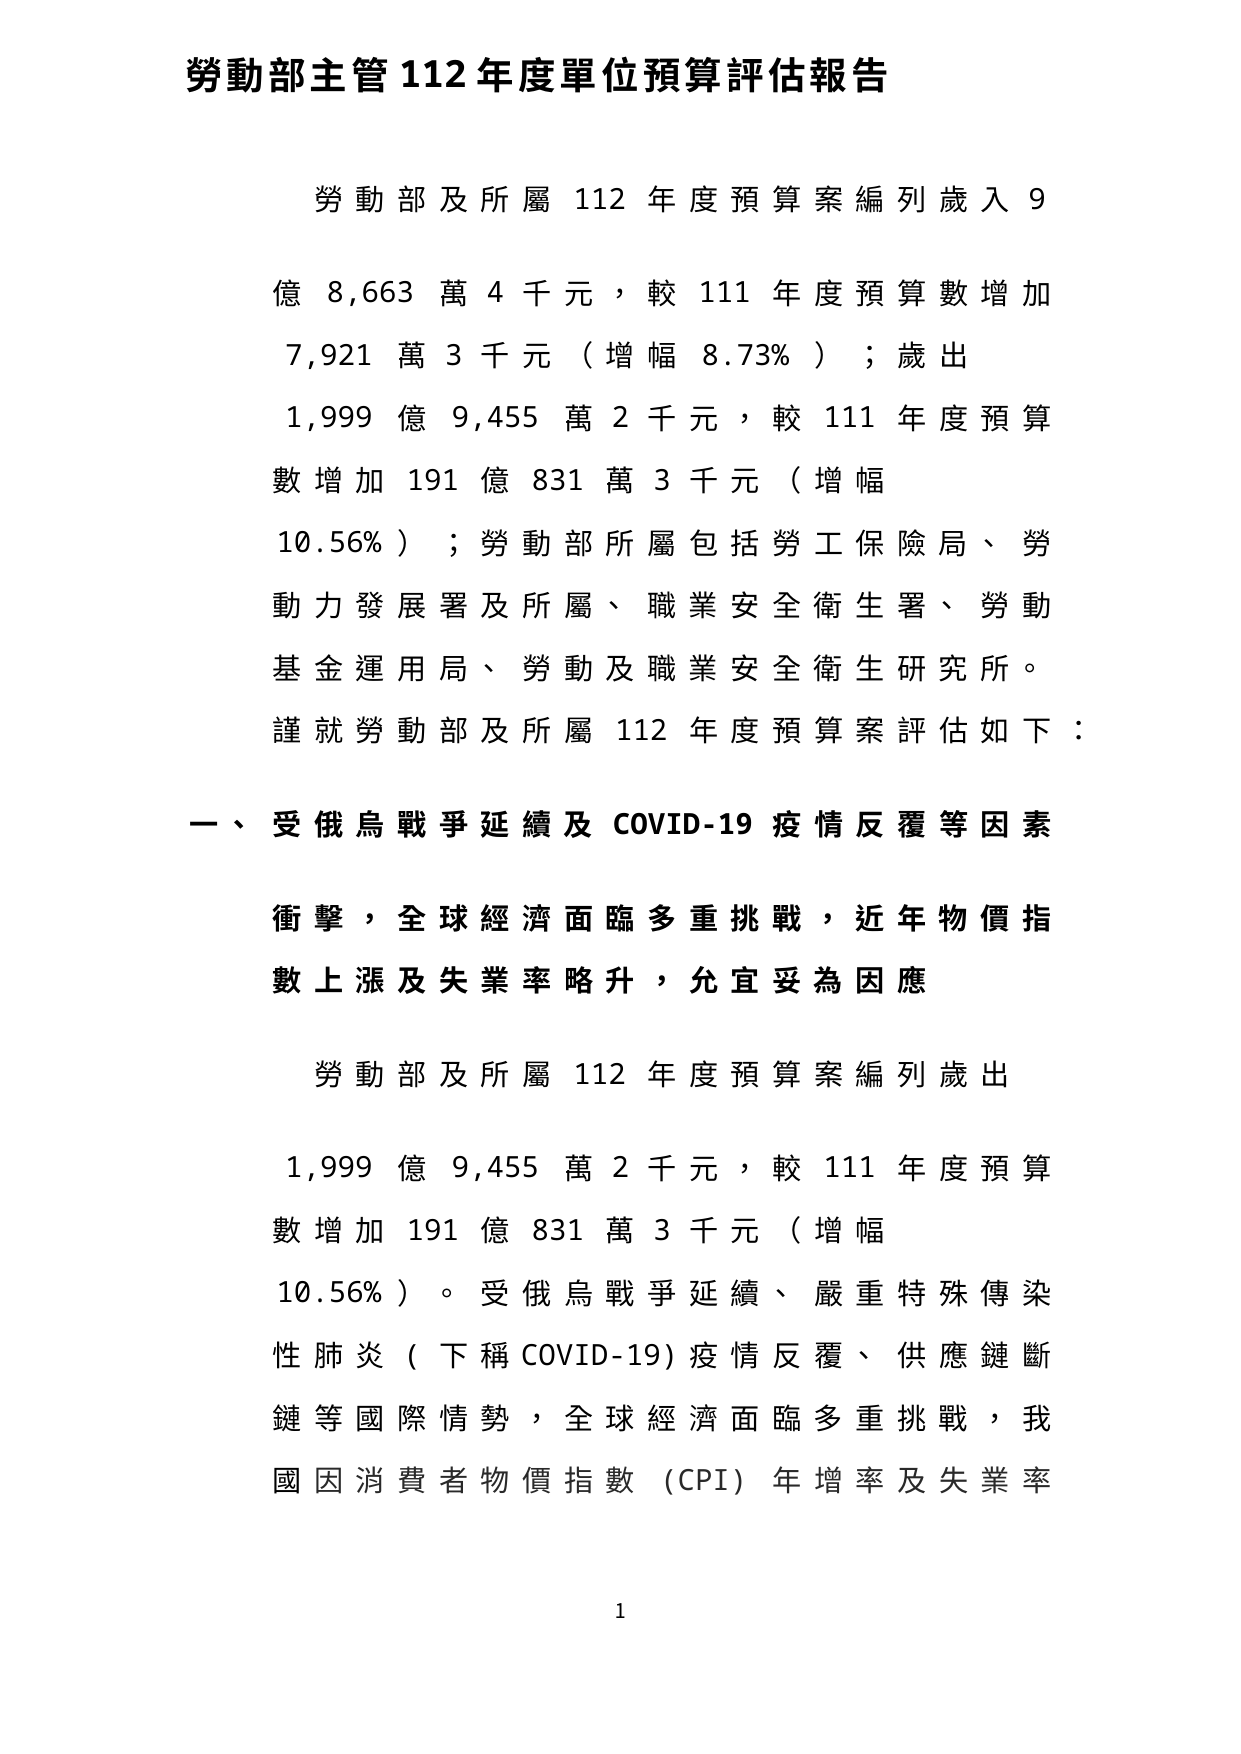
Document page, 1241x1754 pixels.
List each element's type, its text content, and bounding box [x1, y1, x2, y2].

text 勞動部主管112年度單位預算評估報告 [183, 0, 1058, 125]
text 一、受俄烏戰爭延續及COVID-19疫情反覆等因素衝擊，全球經濟面臨多重挑戰，近年物價指數上漲及失業率略升，允宜妥為因應 [183, 750, 1058, 1000]
text 勞動部及所屬112年度預算案編列歲入9億8,663萬4千元，較111年度預算數增加7,921萬3千元（增幅8.73%）；歲出1,999億9,455萬2千元，較111年度預算數增加191億831萬3千元（增幅10.56%）；勞動部所屬包括勞工保險局、勞動力發展署及所屬、職業安全衛生署、勞動基金運用局、勞動及職業安全衛生研究所。謹就勞動部及所屬112年度預算案評估如下： [242, 125, 1058, 750]
text 勞動部及所屬112年度預算案編列歲出1,999億9,455萬2千元，較111年度預算數增加191億831萬3千元（增幅10.56%）。受俄烏戰爭延續、嚴重特殊傳染性肺炎(下稱COVID-19)疫情反覆、供應鏈斷鏈等國際情勢，全球經濟面臨多重挑戰，我國因消費者物價指數(CPI)年增率及失業率增加，痛苦指數自111年4月至7月止，均高於7%，且為108年1月以來最高。經查： [242, 1000, 1058, 1500]
